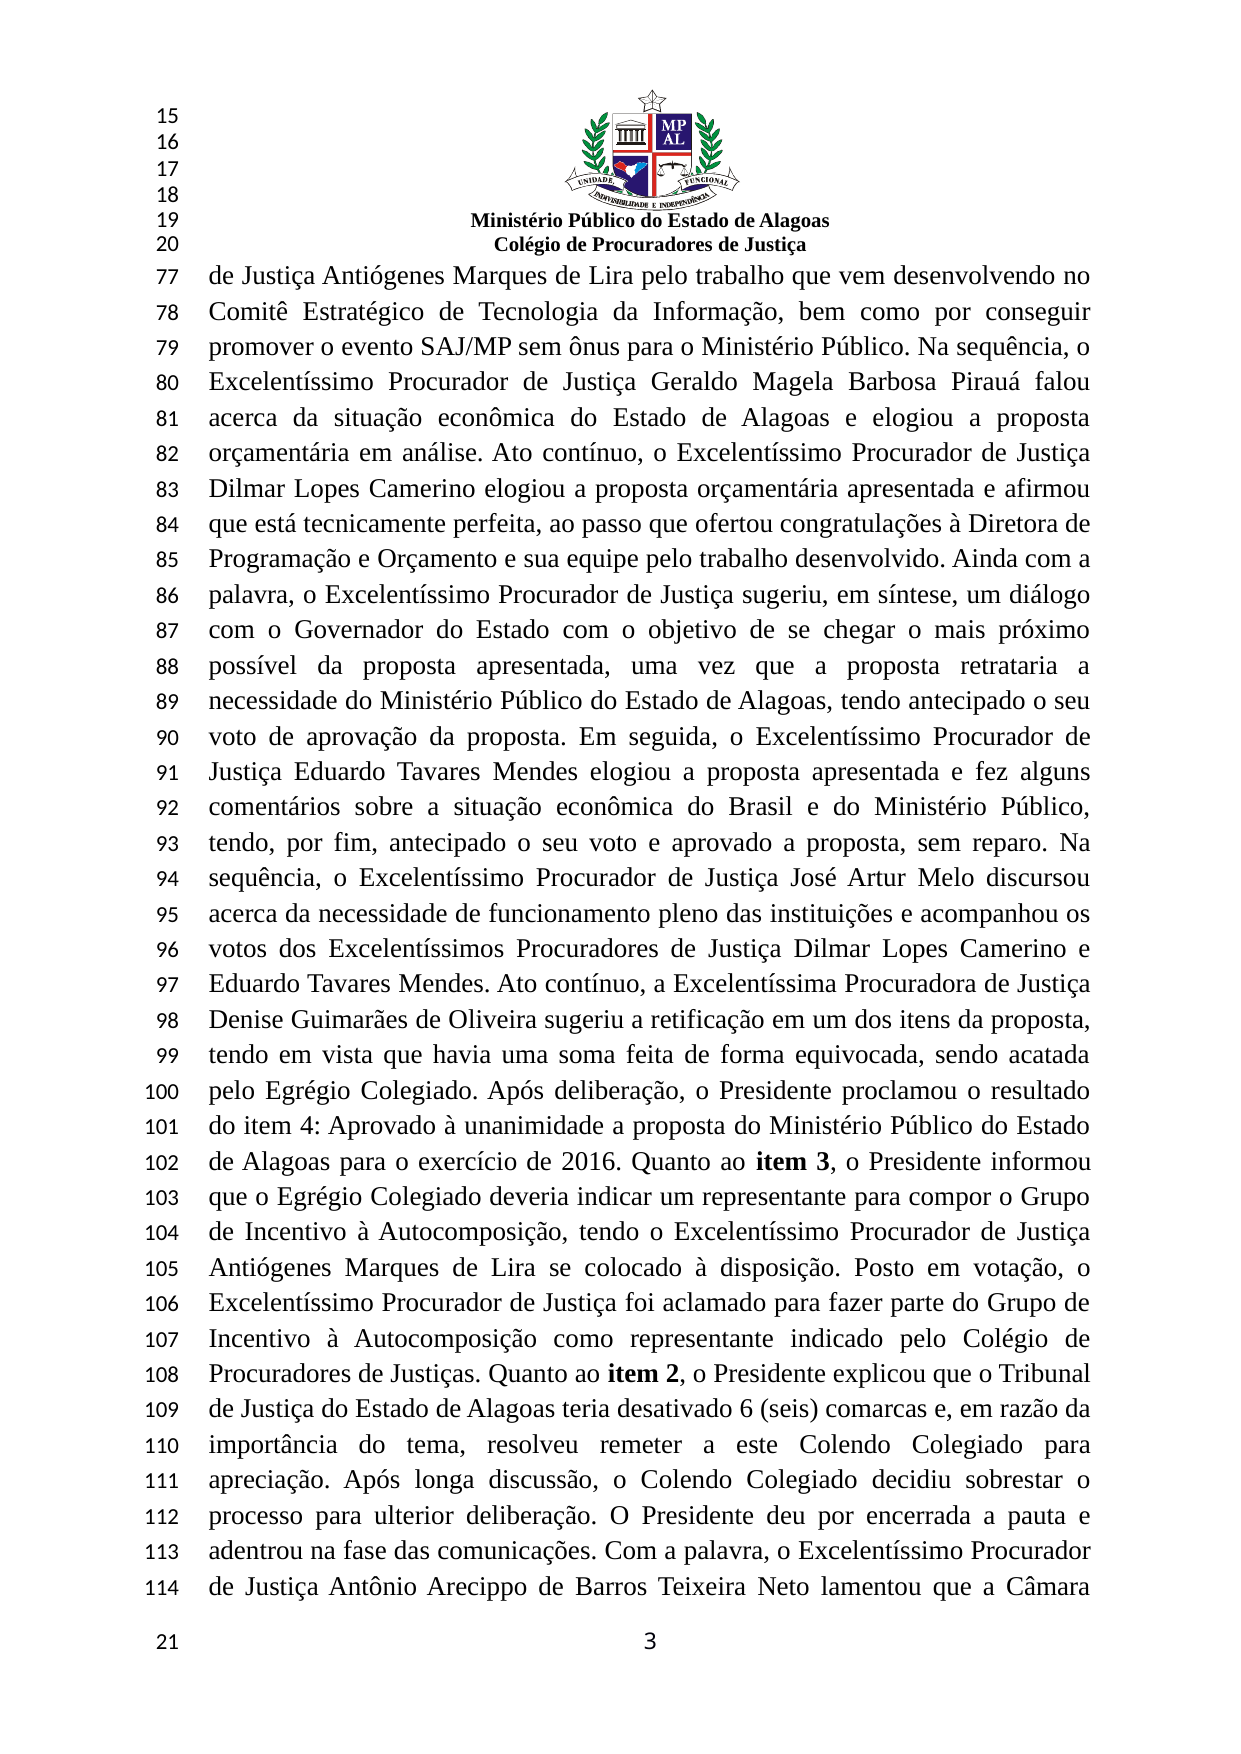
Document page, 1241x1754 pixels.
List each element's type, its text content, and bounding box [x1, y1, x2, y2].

text de Justiça Antiógenes Marques de Lira pelo trabalho que vem desenvolvendo no Comitê Estratégico de Tecnologia da Informação, bem como por conseguir promover o evento SAJ/MP sem ônus para o Ministério Público. Na sequência, o Excelentíssimo Procurador de Justiça Geraldo Magela Barbosa Pirauá falou acerca da situação econômica do Estado de Alagoas e elogiou a proposta orçamentária em análise. Ato contínuo, o Excelentíssimo Procurador de Justiça Dilmar Lopes Camerino elogiou a proposta orçamentária apresentada e afirmou que está tecnicamente perfeita, ao passo que ofertou congratulações à Diretora de Programação e Orçamento e sua equipe pelo trabalho desenvolvido. Ainda com a palavra, o Excelentíssimo Procurador de Justiça sugeriu, em síntese, um diálogo com o Governador do Estado com o objetivo de se chegar o mais próximo possível da proposta apresentada, uma vez que a proposta retrataria a necessidade do Ministério Público do Estado de Alagoas, tendo antecipado o seu voto de aprovação da proposta. Em seguida, o Excelentíssimo Procurador de Justiça Eduardo Tavares Mendes elogiou a proposta apresentada e fez alguns comentários sobre a situação econômica do Brasil e do Ministério Público, tendo, por fim, antecipado o seu voto e aprovado a proposta, sem reparo. Na sequência, o Excelentíssimo Procurador de Justiça José Artur Melo discursou acerca da necessidade de funcionamento pleno das instituições e acompanhou os votos dos Excelentíssimos Procuradores de Justiça Dilmar Lopes Camerino e Eduardo Tavares Mendes. Ato contínuo, a Excelentíssima Procuradora de Justiça Denise Guimarães de Oliveira sugeriu a retificação em um dos itens da proposta, tendo em vista que havia uma soma feita de forma equivocada, sendo acatada pelo Egrégio Colegiado. Após deliberação, o Presidente proclamou o resultado do item 4: Aprovado à unanimidade a proposta do Ministério Público do Estado de Alagoas para o exercício de 2016. Quanto ao item 3, o Presidente informou que o Egrégio Colegiado deveria indicar um representante para compor o Grupo de Incentivo à Autocomposição, tendo o Excelentíssimo Procurador de Justiça Antiógenes Marques de Lira se colocado à disposição. Posto em votação, o Excelentíssimo Procurador de Justiça foi aclamado para fazer parte do Grupo de Incentivo à Autocomposição como representante indicado pelo Colégio de Procuradores de Justiças. Quanto ao item 2, o Presidente explicou que o Tribunal de Justiça do Estado de Alagoas teria desativado 6 (seis) comarcas e, em razão da importância do tema, resolveu remeter a este Colendo Colegiado para apreciação. Após longa discussão, o Colendo Colegiado decidiu sobrestar o processo para ulterior deliberação. O Presidente deu por encerrada a pauta e adentrou na fase das comunicações. Com a palavra, o Excelentíssimo Procurador de Justiça Antônio Arecippo de Barros Teixeira Neto lamentou que a Câmara [208, 256, 1092, 1602]
